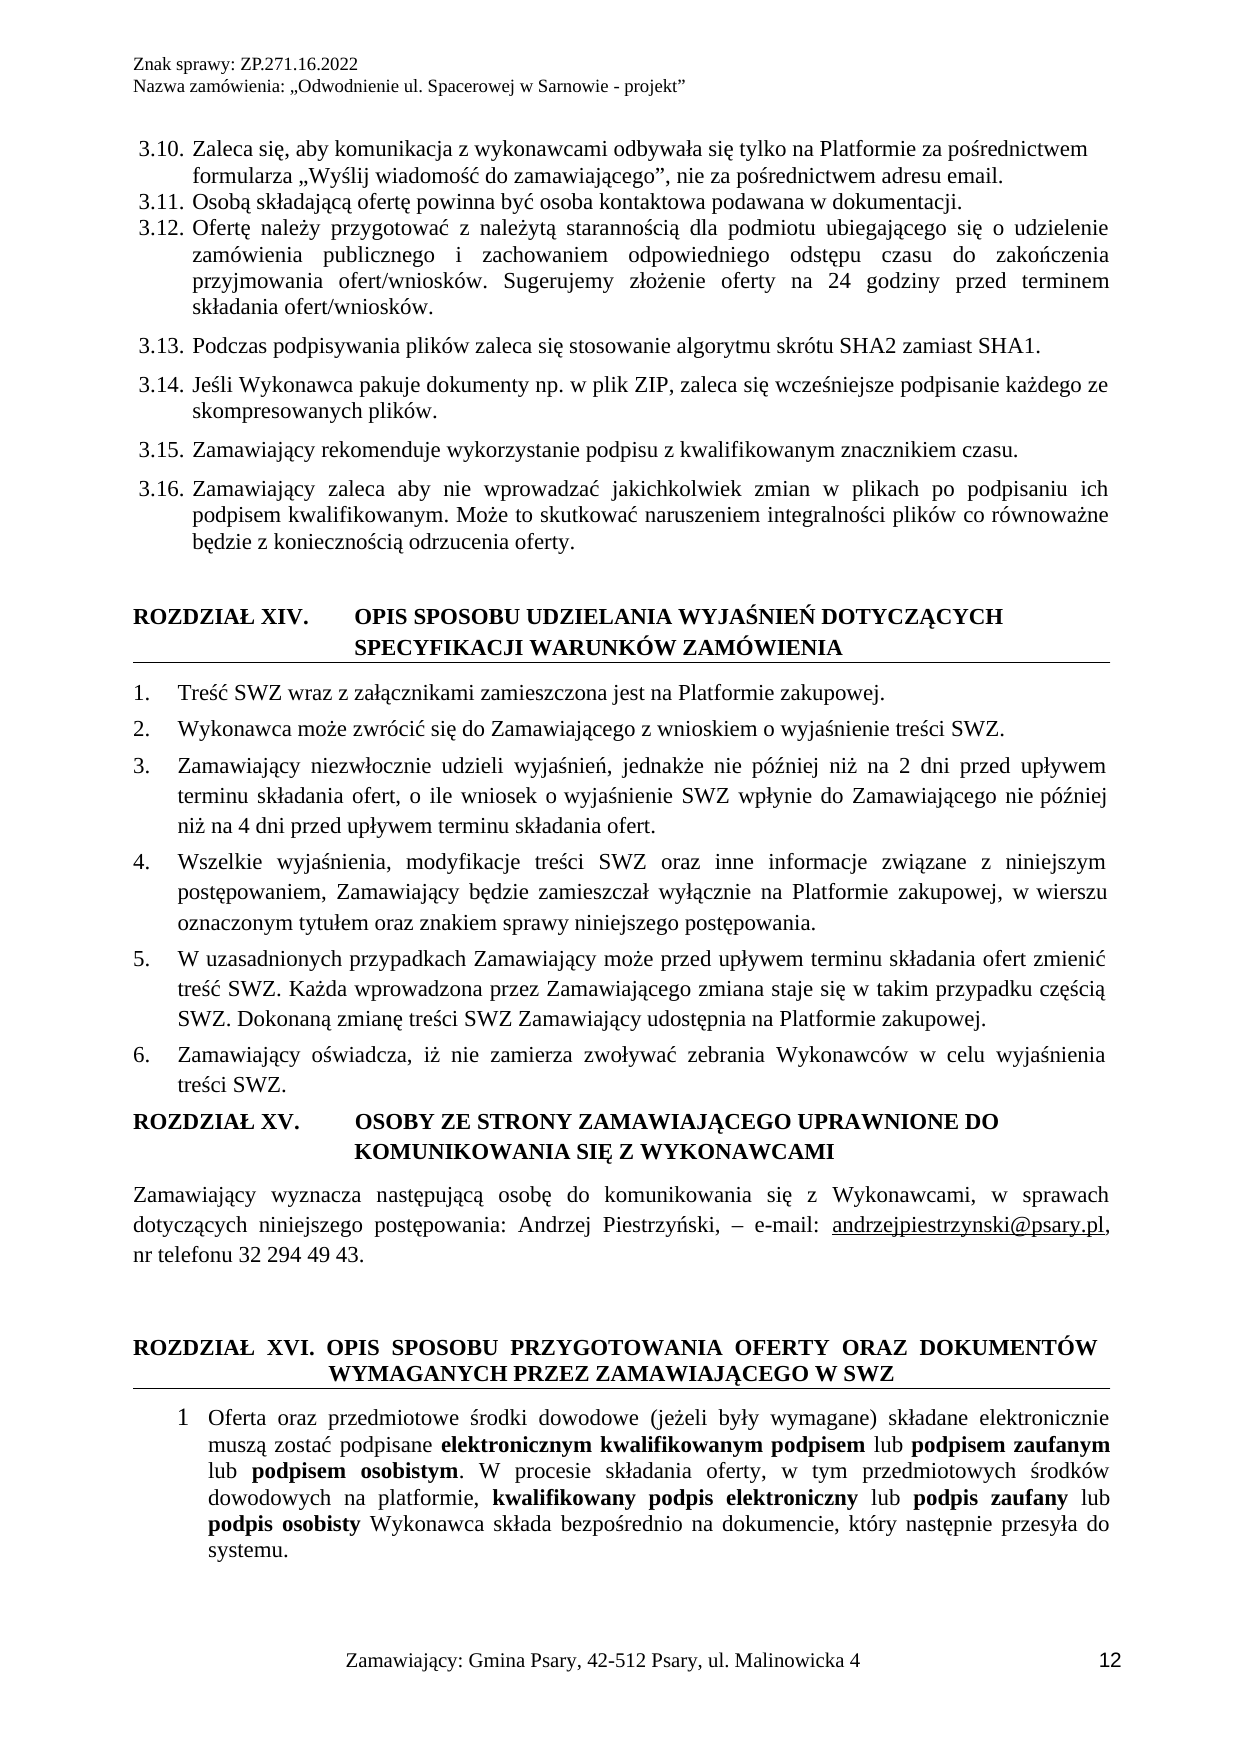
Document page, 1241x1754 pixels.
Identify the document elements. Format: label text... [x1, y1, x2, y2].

list Zamawiający rekomenduje wykorzystanie podpisu z kwalifikowanym znacznikiem czasu. [133, 436, 1110, 463]
list Zamawiający zaleca aby nie wprowadzać jakichkolwiek zmian w plikach po podpisaniu ich podpisem kwalifikowanym. Może to skutkować naruszeniem integralności plików co równoważne będzie z koniecznością odrzucenia oferty. [133, 475, 1110, 554]
text ROZDZIAŁ XIV. OPIS SPOSOBU UDZIELANIA WYJAŚNIEŃ DOTYCZĄCYCH SPECYFIKACJI WARUNKÓW ZAMÓWIENIA [133, 603, 1110, 662]
list W uzasadnionych przypadkach Zamawiający może przed upływem terminu składania ofert zmienić treść SWZ. Każda wprowadzona przez Zamawiającego zmiana staje się w takim przypadku częścią SWZ. Dokonaną zmianę treści SWZ Zamawiający udostępnia na Platformie zakupowej. [133, 945, 1107, 1032]
list Zamawiający oświadcza, iż nie zamierza zwoływać zebrania Wykonawców w celu wyjaśnienia treści SWZ. [133, 1041, 1107, 1098]
list Zamawiający niezwłocznie udzieli wyjaśnień, jednakże nie później niż na 2 dni przed upływem terminu składania ofert, o ile wniosek o wyjaśnienie SWZ wpłynie do Zamawiającego nie później niż na 4 dni przed upływem terminu składania ofert. [133, 752, 1107, 838]
list Wszelkie wyjaśnienia, modyfikacje treści SWZ oraz inne informacje związane z niniejszym postępowaniem, Zamawiający będzie zamieszczał wyłącznie na Platformie zakupowej, w wierszu oznaczonym tytułem oraz znakiem sprawy niniejszego postępowania. [133, 848, 1107, 935]
list Podczas podpisywania plików zaleca się stosowanie algorytmu skrótu SHA2 zamiast SHA1. [133, 332, 1110, 359]
text ROZDZIAŁ XVI. OPIS SPOSOBU PRZYGOTOWANIA OFERTY ORAZ DOKUMENTÓW WYMAGANYCH PRZEZ ZAMAWIAJĄCEGO W SWZ [133, 1334, 1110, 1388]
list Zaleca się, aby komunikacja z wykonawcami odbywała się tylko na Platformie za pośrednictwem formularza „Wyślij wiadomość do zamawiającego”, nie za pośrednictwem adresu email. [133, 135, 1110, 188]
list Treść SWZ wraz z załącznikami zamieszczona jest na Platformie zakupowej. [133, 679, 1110, 706]
list Ofertę należy przygotować z należytą starannością dla podmiotu ubiegającego się o udzielenie zamówienia publicznego i zachowaniem odpowiedniego odstępu czasu do zakończenia przyjmowania ofert/wniosków. Sugerujemy złożenie oferty na 24 godziny przed terminem składania ofert/wniosków. [133, 214, 1110, 320]
text ROZDZIAŁ XV. OSOBY ZE STRONY ZAMAWIAJĄCEGO UPRAWNIONE DO KOMUNIKOWANIA SIĘ Z WYKONAWCAMI [133, 1108, 1110, 1164]
list Jeśli Wykonawca pakuje dokumenty np. w plik ZIP, zaleca się wcześniejsze podpisanie każdego ze skompresowanych plików. [133, 371, 1110, 424]
list Osobą składającą ofertę powinna być osoba kontaktowa podawana w dokumentacji. [133, 188, 1110, 214]
list Oferta oraz przedmiotowe środki dowodowe (jeżeli były wymagane) składane elektronicznie muszą zostać podpisane elektronicznym kwalifikowanym podpisem lub podpisem zaufanym lub podpisem osobistym. W procesie składania oferty, w tym przedmiotowych środków dowodowych na platformie, kwalifikowany podpis elektroniczny lub podpis zaufany lub podpis osobisty Wykonawca składa bezpośrednio na dokumencie, który następnie przesyła do systemu. [170, 1402, 1110, 1563]
text Zamawiający wyznacza następującą osobę do komunikowania się z Wykonawcami, w sprawach dotyczących niniejszego postępowania: Andrzej Piestrzyński, – e-mail: andrzejpiestrzynski@psary.pl, nr telefonu 32 294 49 43. [133, 1181, 1110, 1267]
list Wykonawca może zwrócić się do Zamawiającego z wnioskiem o wyjaśnienie treści SWZ. [133, 716, 1107, 742]
